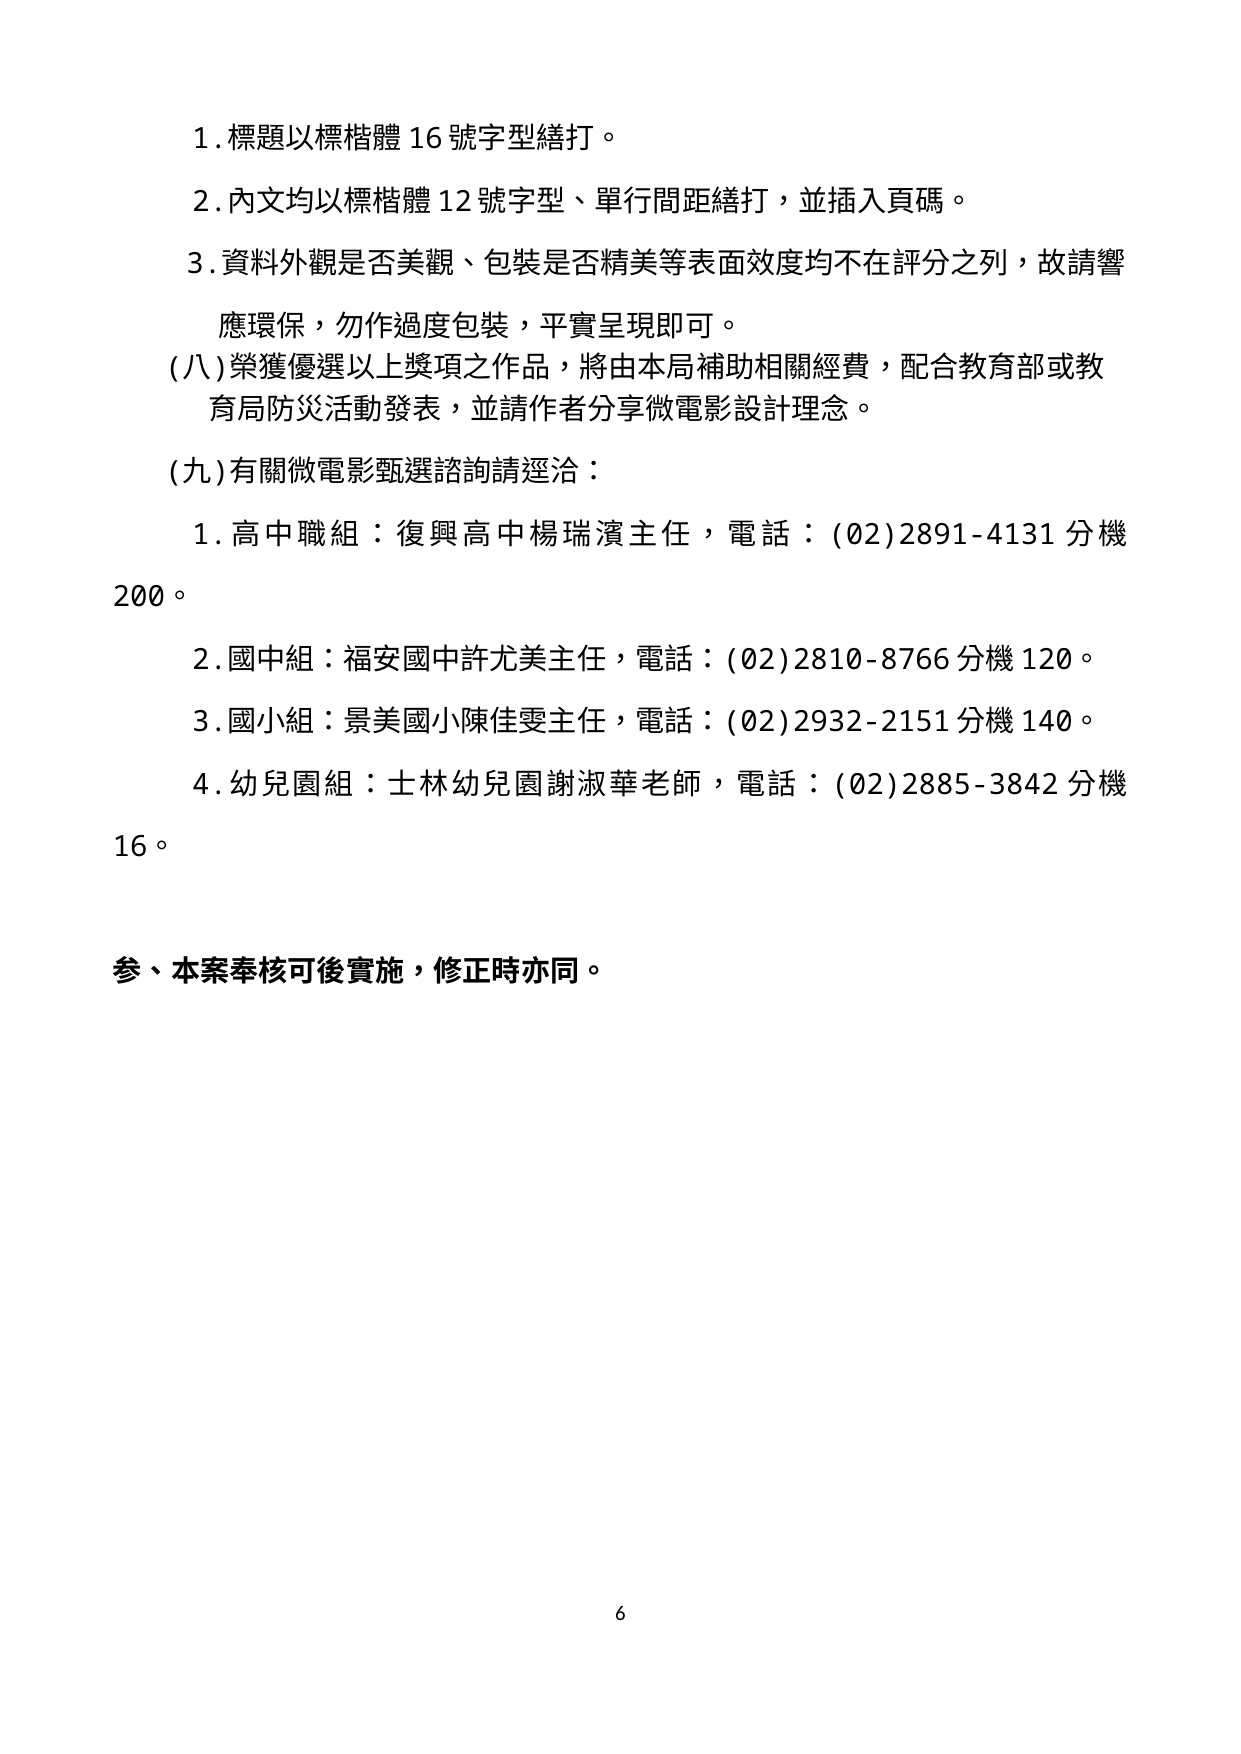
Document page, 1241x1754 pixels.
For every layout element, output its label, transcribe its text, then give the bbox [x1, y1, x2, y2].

text 参、本案奉核可後實施，修正時亦同。 [112, 927, 1128, 990]
text 3.國小組：景美國小陳佳雯主任，電話：(02)2932-2151分機140。 [112, 677, 1128, 740]
text (八)榮獲優選以上獎項之作品，將由本局補助相關經費，配合教育部或教育局防災活動發表，並請作者分享微電影設計理念。 [112, 344, 1128, 427]
text (九)有關微電影甄選諮詢請逕洽： [112, 427, 1128, 490]
text 2.內文均以標楷體12號字型、單行間距繕打，並插入頁碼。 [112, 157, 1128, 219]
text 1.標題以標楷體16號字型繕打。 [112, 94, 1128, 157]
text 4.幼兒園組：士林幼兒園謝淑華老師，電話：(02)2885-3842分機16。 [112, 740, 1128, 865]
text 1.高中職組：復興高中楊瑞濱主任，電話：(02)2891-4131分機200。 [112, 490, 1128, 615]
text 2.國中組：福安國中許尤美主任，電話：(02)2810-8766分機120。 [112, 615, 1128, 677]
text 3.資料外觀是否美觀、包裝是否精美等表面效度均不在評分之列，故請響應環保，勿作過度包裝，平實呈現即可。 [186, 219, 1128, 344]
